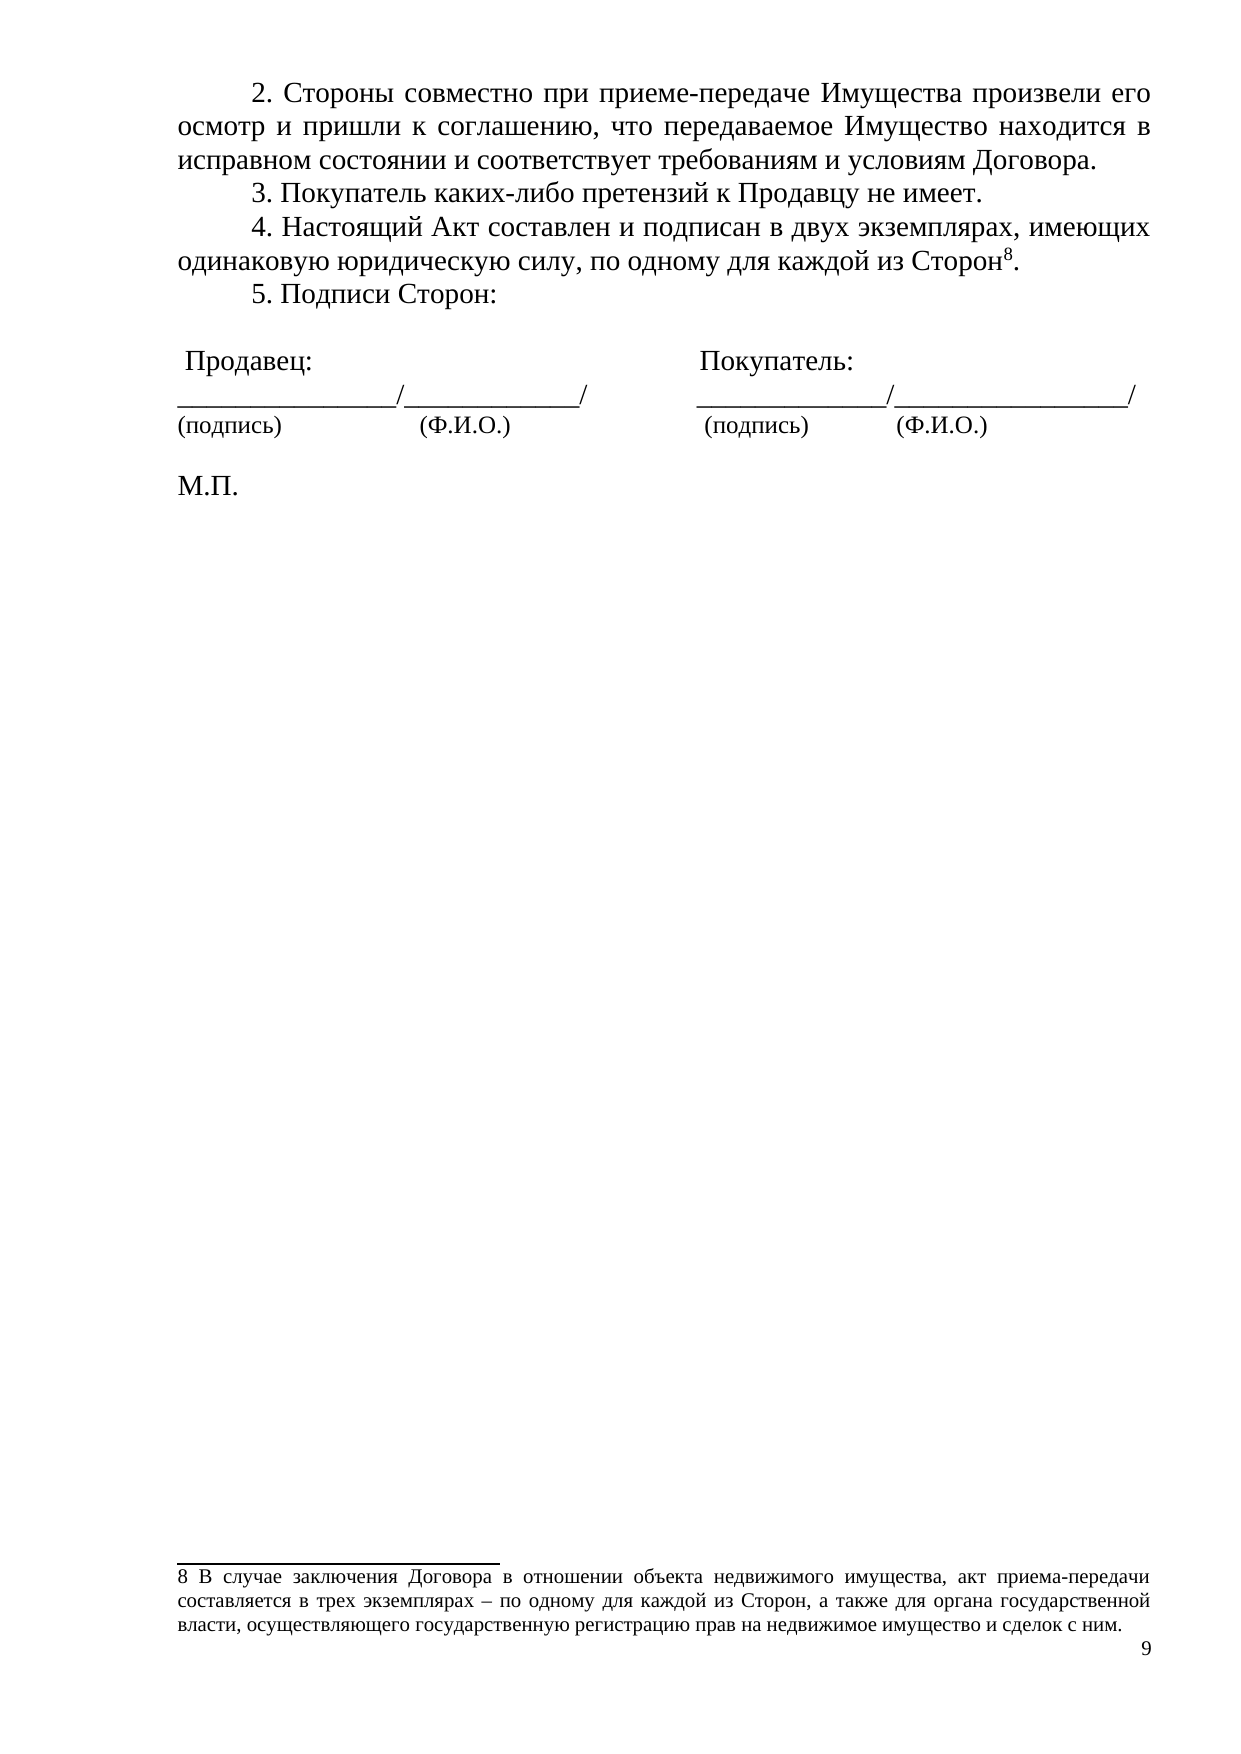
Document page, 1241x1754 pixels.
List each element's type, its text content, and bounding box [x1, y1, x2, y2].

text 5. Подписи Сторон: [177, 276, 1152, 310]
text 3. Покупатель каких-либо претензий к Продавцу не имеет. [177, 176, 1152, 209]
text Продавец: Покупатель: [177, 343, 1152, 377]
text В случае заключения Договора в отношении объекта недвижимого имущества, акт приема-передачи составляется в трех экземплярах – по одному для каждой из Сторон, а также для органа государственной власти, осуществляющего государственную регистрацию прав на недвижимое имущество и сделок с ним. [177, 1564, 1152, 1636]
text _______________/____________/ _____________/________________/ [177, 377, 1152, 410]
text (подпись) (Ф.И.О.) (подпись) (Ф.И.О.) [177, 410, 1152, 439]
text 2. Стороны совместно при приеме-передаче Имущества произвели его осмотр и пришли к соглашению, что передаваемое Имущество находится в исправном состоянии и соответствует требованиям и условиям Договора. [177, 75, 1152, 176]
text 4. Настоящий Акт составлен и подписан в двух экземплярах, имеющих одинаковую юридическую силу, по одному для каждой из Сторон. [177, 209, 1152, 276]
text М.П. [177, 468, 1152, 501]
